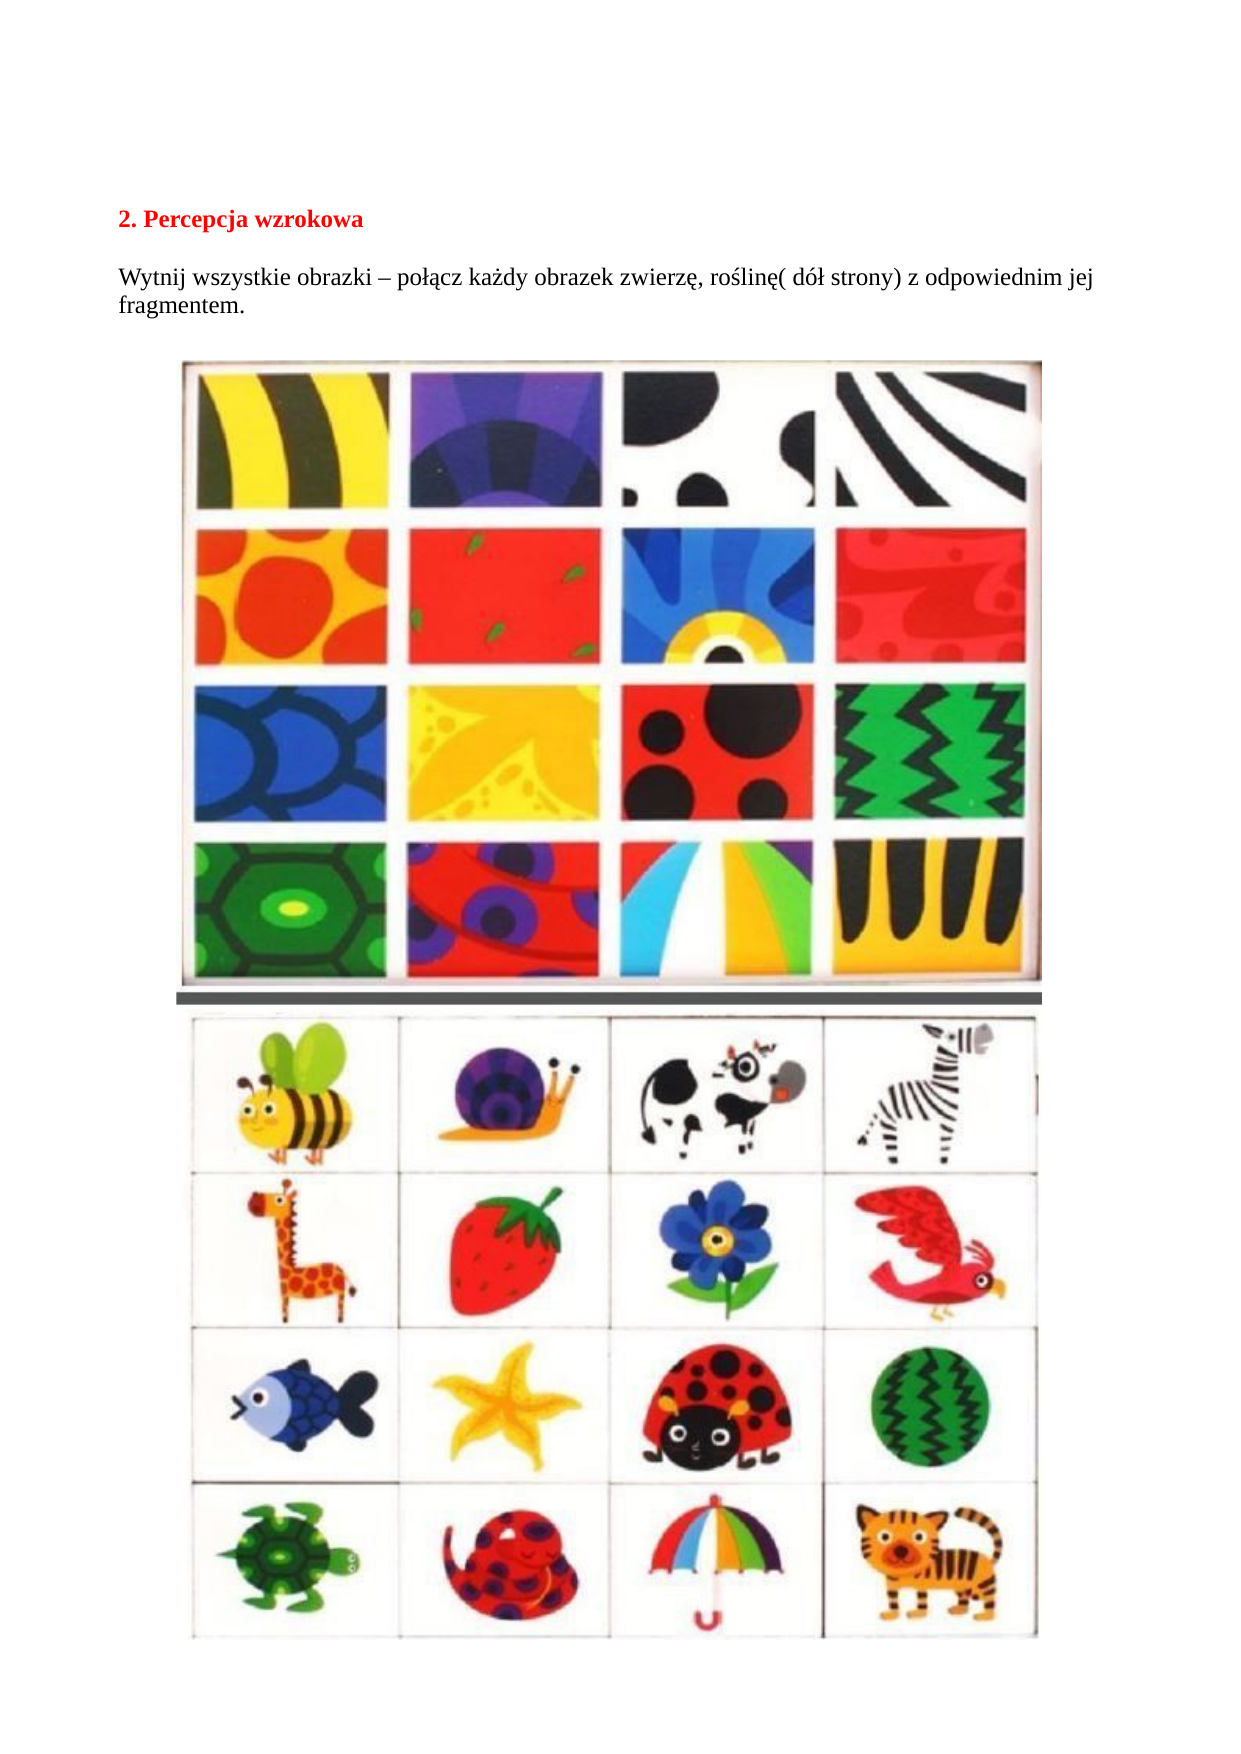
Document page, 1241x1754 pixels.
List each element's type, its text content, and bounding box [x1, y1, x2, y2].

text 2. Percepcja wzrokowa [118, 204, 1122, 233]
text Wytnij wszystkie obrazki – połącz każdy obrazek zwierzę, roślinę( dół strony) z odpowiednim jej fragmentem. [118, 262, 1122, 319]
picture [176, 360, 1042, 1640]
